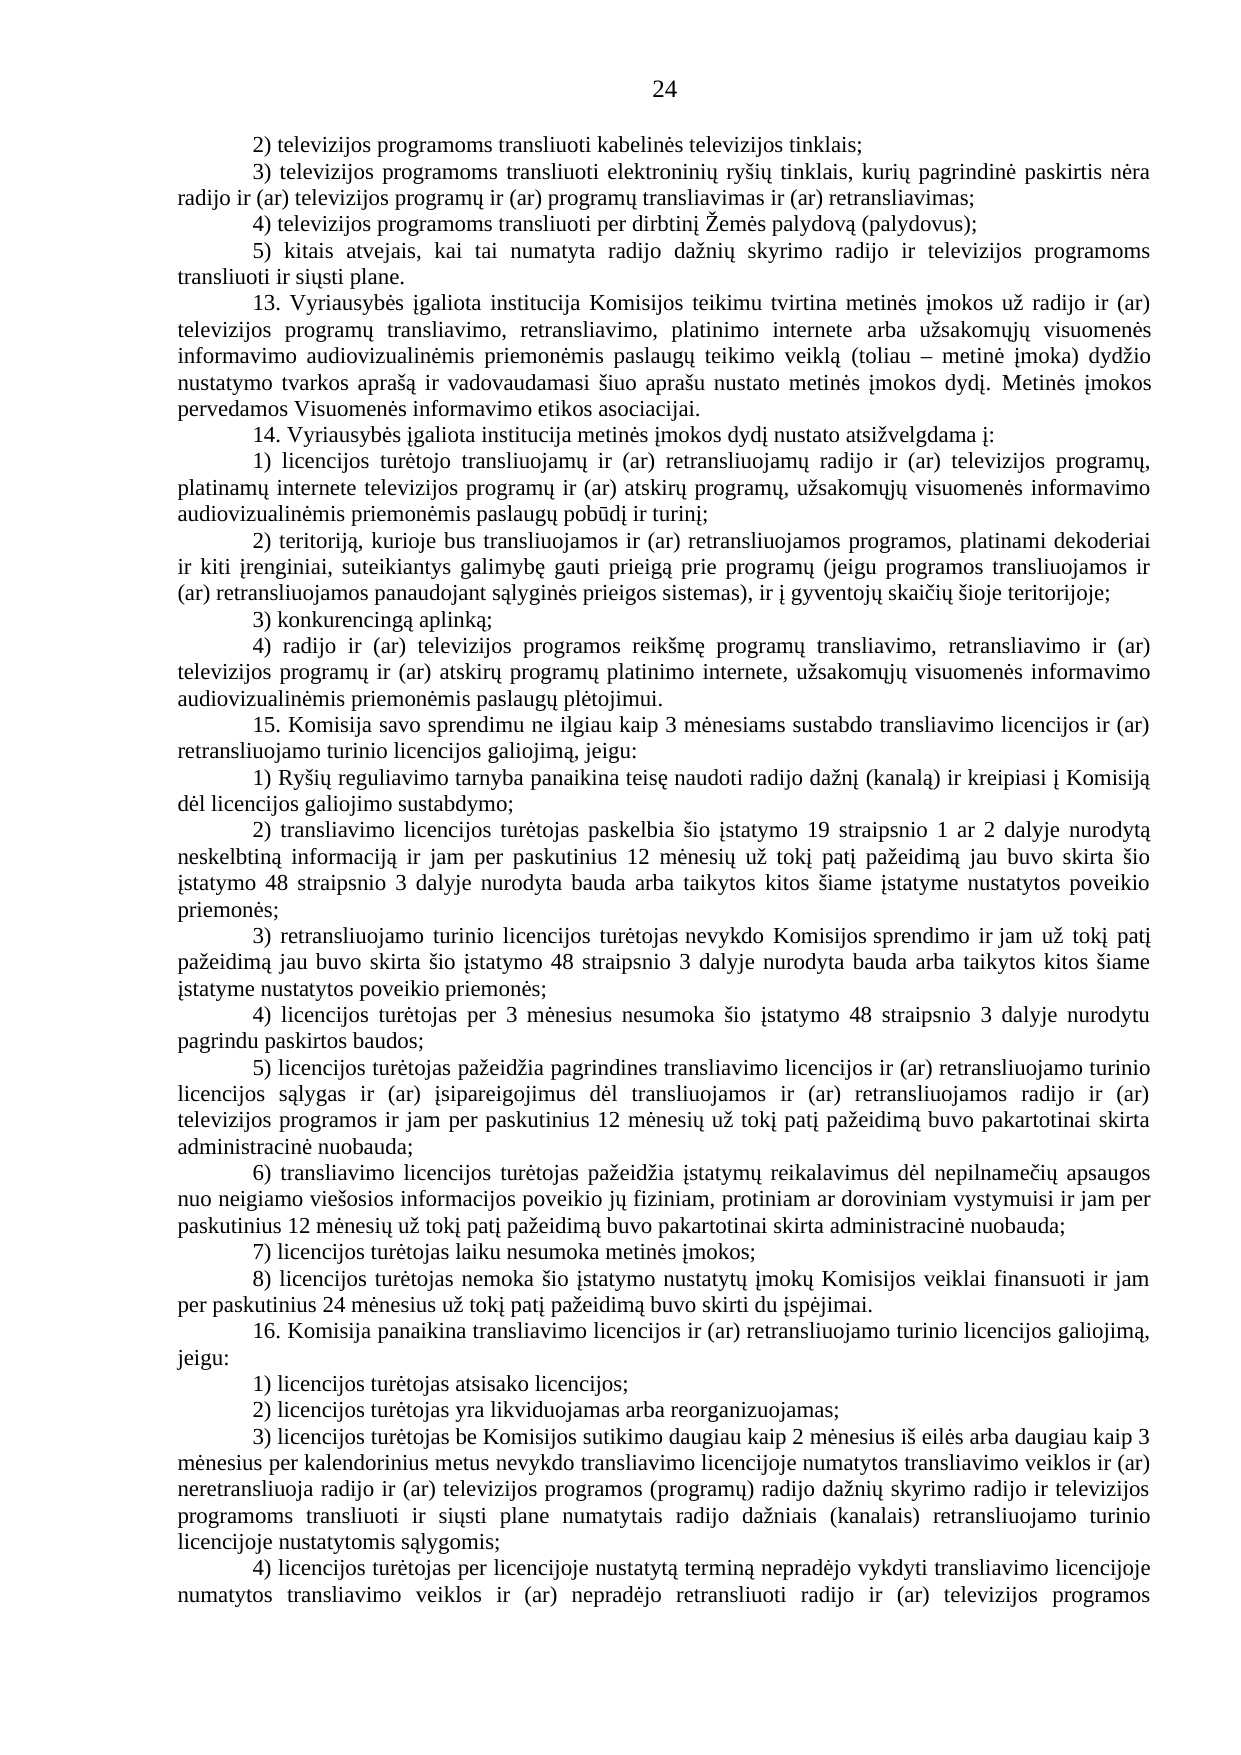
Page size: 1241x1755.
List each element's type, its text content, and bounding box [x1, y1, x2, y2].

text 8) licencijos turėtojas nemoka šio įstatymo nustatytų įmokų Komisijos veiklai finansuoti ir jam per paskutinius 24 mėnesius už tokį patį pažeidimą buvo skirti du įspėjimai. [177, 1264, 1152, 1317]
text 4) televizijos programoms transliuoti per dirbtinį Žemės palydovą (palydovus); [177, 210, 1152, 237]
text 16. Komisija panaikina transliavimo licencijos ir (ar) retransliuojamo turinio licencijos galiojimą, jeigu: [177, 1317, 1152, 1370]
text 1) Ryšių reguliavimo tarnyba panaikina teisę naudoti radijo dažnį (kanalą) ir kreipiasi į Komisiją dėl licencijos galiojimo sustabdymo; [177, 764, 1152, 817]
text 5) kitais atvejais, kai tai numatyta radijo dažnių skyrimo radijo ir televizijos programoms transliuoti ir siųsti plane. [177, 237, 1152, 289]
text 3) licencijos turėtojas be Komisijos sutikimo daugiau kaip 2 mėnesius iš eilės arba daugiau kaip 3 mėnesius per kalendorinius metus nevykdo transliavimo licencijoje numatytos transliavimo veiklos ir (ar) neretransliuoja radijo ir (ar) televizijos programos (programų) radijo dažnių skyrimo radijo ir televizijos programoms transliuoti ir siųsti plane numatytais radijo dažniais (kanalais) retransliuojamo turinio licencijoje nustatytomis sąlygomis; [177, 1423, 1152, 1554]
text 7) licencijos turėtojas laiku nesumoka metinės įmokos; [177, 1238, 1152, 1264]
text 3) konkurencingą aplinką; [177, 606, 1152, 632]
text 2) transliavimo licencijos turėtojas paskelbia šio įstatymo 19 straipsnio 1 ar 2 dalyje nurodytą neskelbtiną informaciją ir jam per paskutinius 12 mėnesių už tokį patį pažeidimą jau buvo skirta šio įstatymo 48 straipsnio 3 dalyje nurodyta bauda arba taikytos kitos šiame įstatyme nustatytos poveikio priemonės; [177, 817, 1152, 922]
text 13. Vyriausybės įgaliota institucija Komisijos teikimu tvirtina metinės įmokos už radijo ir (ar) televizijos programų transliavimo, retransliavimo, platinimo internete arba užsakomųjų visuomenės informavimo audiovizualinėmis priemonėmis paslaugų teikimo veiklą (toliau – metinė įmoka) dydžio nustatymo tvarkos aprašą ir vadovaudamasi šiuo aprašu nustato metinės įmokos dydį. Metinės įmokos pervedamos Visuomenės informavimo etikos asociacijai. [177, 289, 1152, 421]
text 4) licencijos turėtojas per 3 mėnesius nesumoka šio įstatymo 48 straipsnio 3 dalyje nurodytu pagrindu paskirtos baudos; [177, 1001, 1152, 1054]
text 6) transliavimo licencijos turėtojas pažeidžia įstatymų reikalavimus dėl nepilnamečių apsaugos nuo neigiamo viešosios informacijos poveikio jų fiziniam, protiniam ar doroviniam vystymuisi ir jam per paskutinius 12 mėnesių už tokį patį pažeidimą buvo pakartotinai skirta administracinė nuobauda; [177, 1159, 1152, 1238]
text 2) televizijos programoms transliuoti kabelinės televizijos tinklais; [177, 131, 1152, 158]
text 3) televizijos programoms transliuoti elektroninių ryšių tinklais, kurių pagrindinė paskirtis nėra radijo ir (ar) televizijos programų ir (ar) programų transliavimas ir (ar) retransliavimas; [177, 158, 1152, 210]
text 4) radijo ir (ar) televizijos programos reikšmę programų transliavimo, retransliavimo ir (ar) televizijos programų ir (ar) atskirų programų platinimo internete, užsakomųjų visuomenės informavimo audiovizualinėmis priemonėmis paslaugų plėtojimui. [177, 632, 1152, 711]
text 4) licencijos turėtojas per licencijoje nustatytą terminą nepradėjo vykdyti transliavimo licencijoje numatytos transliavimo veiklos ir (ar) nepradėjo retransliuoti radijo ir (ar) televizijos programos [177, 1554, 1152, 1607]
text 15. Komisija savo sprendimu ne ilgiau kaip 3 mėnesiams sustabdo transliavimo licencijos ir (ar) retransliuojamo turinio licencijos galiojimą, jeigu: [177, 711, 1152, 764]
text 2) licencijos turėtojas yra likviduojamas arba reorganizuojamas; [177, 1396, 1152, 1423]
text 1) licencijos turėtojo transliuojamų ir (ar) retransliuojamų radijo ir (ar) televizijos programų, platinamų internete televizijos programų ir (ar) atskirų programų, užsakomųjų visuomenės informavimo audiovizualinėmis priemonėmis paslaugų pobūdį ir turinį; [177, 448, 1152, 527]
text 1) licencijos turėtojas atsisako licencijos; [177, 1370, 1152, 1396]
text 5) licencijos turėtojas pažeidžia pagrindines transliavimo licencijos ir (ar) retransliuojamo turinio licencijos sąlygas ir (ar) įsipareigojimus dėl transliuojamos ir (ar) retransliuojamos radijo ir (ar) televizijos programos ir jam per paskutinius 12 mėnesių už tokį patį pažeidimą buvo pakartotinai skirta administracinė nuobauda; [177, 1054, 1152, 1159]
text 3) retransliuojamo turinio licencijos turėtojas nevykdo Komisijos sprendimo ir jam už tokį patį pažeidimą jau buvo skirta šio įstatymo 48 straipsnio 3 dalyje nurodyta bauda arba taikytos kitos šiame įstatyme nustatytos poveikio priemonės; [177, 922, 1152, 1001]
text 2) teritoriją, kurioje bus transliuojamos ir (ar) retransliuojamos programos, platinami dekoderiai ir kiti įrenginiai, suteikiantys galimybę gauti prieigą prie programų (jeigu programos transliuojamos ir (ar) retransliuojamos panaudojant sąlyginės prieigos sistemas), ir į gyventojų skaičių šioje teritorijoje; [177, 527, 1152, 606]
text 14. Vyriausybės įgaliota institucija metinės įmokos dydį nustato atsižvelgdama į: [177, 421, 1152, 448]
